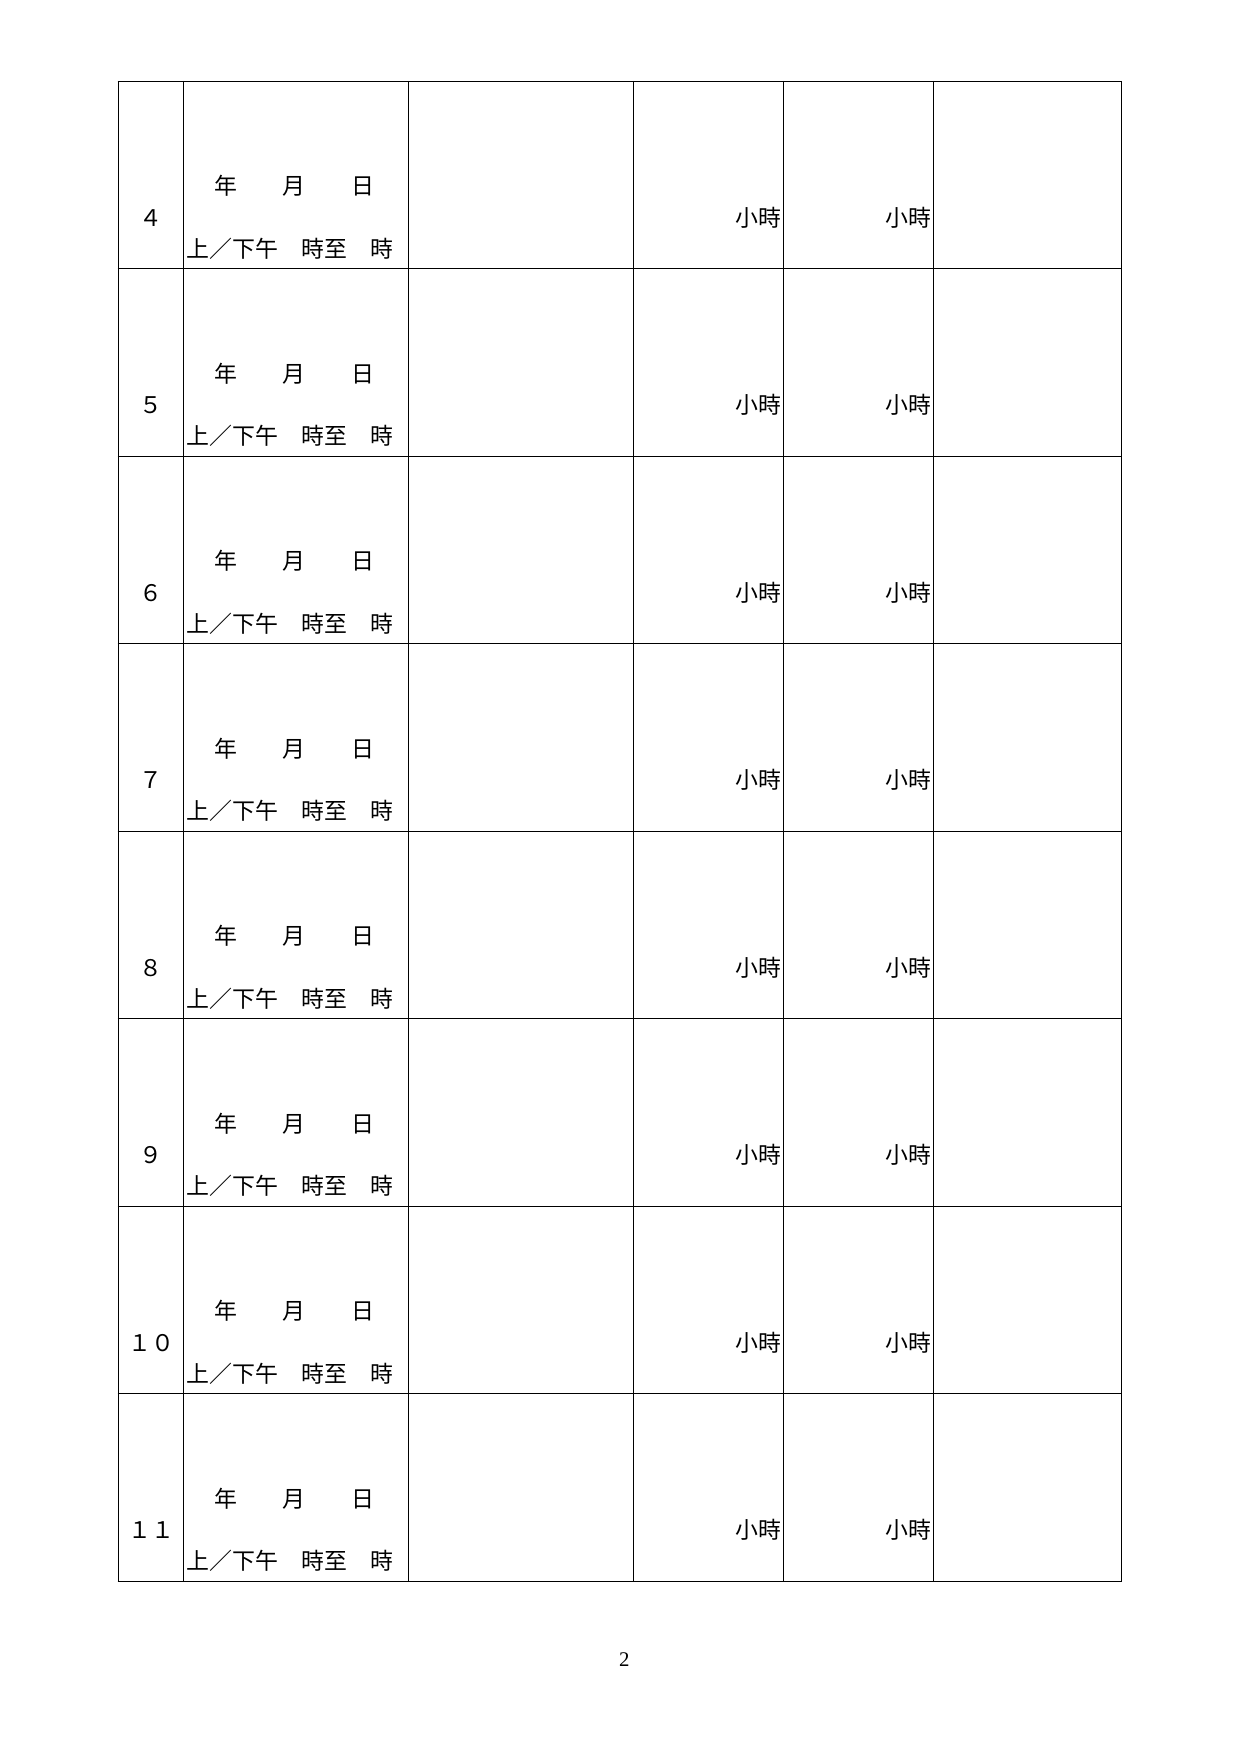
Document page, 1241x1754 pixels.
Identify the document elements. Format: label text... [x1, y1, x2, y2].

table_cell 小時 [634, 269, 783, 456]
table_cell 小時 [784, 1394, 933, 1581]
table_cell 年 月 日 上／下午 時至 時 [184, 832, 408, 1018]
table_cell ７ [119, 644, 183, 831]
table_cell １１ [119, 1394, 183, 1581]
table_cell ６ [119, 457, 183, 643]
table_cell 年 月 日 上／下午 時至 時 [184, 644, 408, 831]
table_cell 小時 [634, 644, 783, 831]
table_cell ９ [119, 1019, 183, 1206]
table_cell 小時 [784, 644, 933, 831]
table_cell [409, 269, 633, 456]
table_cell 年 月 日 上／下午 時至 時 [184, 1019, 408, 1206]
table_cell 小時 [784, 1019, 933, 1206]
table_cell [409, 832, 633, 1018]
table_cell [409, 1207, 633, 1393]
table_cell [934, 1207, 1121, 1393]
table_cell 年 月 日 上／下午 時至 時 [184, 1207, 408, 1393]
table_cell 小時 [634, 832, 783, 1018]
table_cell [409, 82, 633, 268]
table_cell [409, 644, 633, 831]
table_cell ８ [119, 832, 183, 1018]
table_cell [934, 1394, 1121, 1581]
table_cell 年 月 日 上／下午 時至 時 [184, 82, 408, 268]
table_cell 小時 [784, 82, 933, 268]
table_cell 小時 [784, 832, 933, 1018]
table_cell [409, 1019, 633, 1206]
table_cell ５ [119, 269, 183, 456]
table_cell 小時 [784, 269, 933, 456]
table_cell 小時 [634, 82, 783, 268]
table_cell [934, 269, 1121, 456]
table_cell 年 月 日 上／下午 時至 時 [184, 457, 408, 643]
table_cell [934, 1019, 1121, 1206]
table_cell [934, 82, 1121, 268]
table_cell ４ [119, 82, 183, 268]
table_cell 小時 [634, 1207, 783, 1393]
table_cell 小時 [634, 1019, 783, 1206]
table_cell 小時 [784, 457, 933, 643]
table_cell 小時 [634, 457, 783, 643]
table_cell [934, 644, 1121, 831]
table_cell [409, 457, 633, 643]
table_cell 小時 [784, 1207, 933, 1393]
table_cell 年 月 日 上／下午 時至 時 [184, 1394, 408, 1581]
table_cell １０ [119, 1207, 183, 1393]
table_cell [409, 1394, 633, 1581]
table_cell [934, 457, 1121, 643]
table_cell [934, 832, 1121, 1018]
table_cell 年 月 日 上／下午 時至 時 [184, 269, 408, 456]
table_cell 小時 [634, 1394, 783, 1581]
